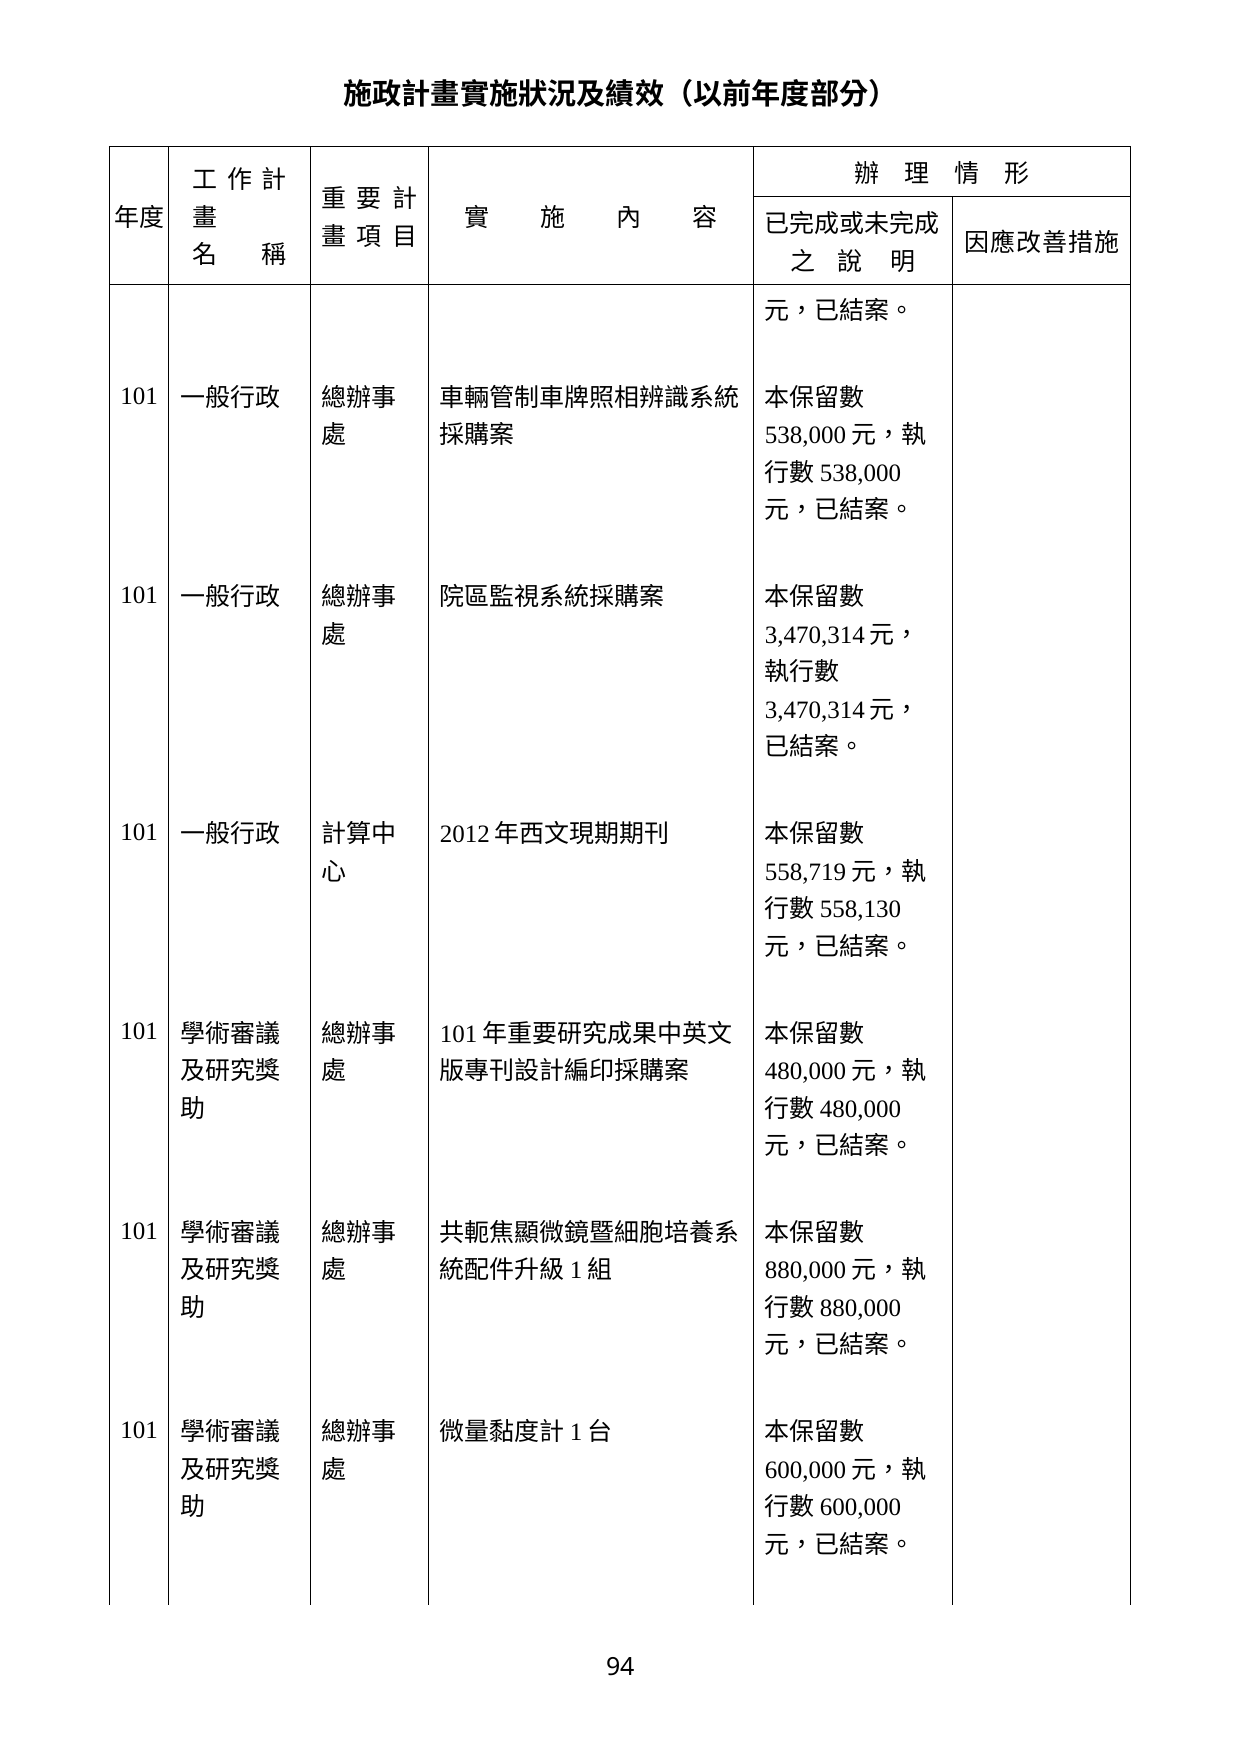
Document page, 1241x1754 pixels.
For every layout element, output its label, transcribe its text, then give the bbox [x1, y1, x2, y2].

table_cell 本保留數3,470,314元，執行數3,470,314元，已結案。 [754, 570, 952, 807]
table_header 工作計畫 名稱 [169, 147, 310, 284]
table_cell 一般行政 [169, 371, 310, 570]
table_cell [429, 285, 753, 371]
table_cell [953, 1206, 1130, 1405]
table_cell [953, 371, 1130, 570]
table_cell [953, 570, 1130, 807]
table_cell 因應改善措施 [953, 197, 1130, 284]
table_cell 總辦事處 [311, 371, 428, 570]
table_cell [311, 285, 428, 371]
table_cell 共軛焦顯微鏡暨細胞培養系統配件升級1組 [429, 1206, 753, 1405]
table_cell 101 [110, 371, 168, 570]
table_cell 總辦事處 [311, 1206, 428, 1405]
table_cell 101 [110, 1007, 168, 1206]
table_cell [110, 285, 168, 371]
table_cell 一般行政 [169, 570, 310, 807]
table_cell 101 [110, 1206, 168, 1405]
table_cell 學術審議及研究獎助 [169, 1206, 310, 1405]
table_cell [953, 1405, 1130, 1605]
table_cell 計算中心 [311, 807, 428, 1007]
table_header 重要計畫項目 [311, 147, 428, 284]
table_cell 院區監視系統採購案 [429, 570, 753, 807]
table_cell 總辦事處 [311, 1007, 428, 1206]
table_cell [953, 1007, 1130, 1206]
table_cell [953, 285, 1130, 371]
table_cell 一般行政 [169, 807, 310, 1007]
table_cell 本保留數600,000元，執行數600,000元，已結案。 [754, 1405, 952, 1605]
table_cell 本保留數538,000元，執行數538,000元，已結案。 [754, 371, 952, 570]
table_cell 微量黏度計1台 [429, 1405, 753, 1605]
table_cell [953, 807, 1130, 1007]
table_cell 元，已結案。 [754, 285, 952, 371]
table_header 辦理情形 [754, 147, 1130, 196]
table_cell 已完成或未完成 之 說 明 [754, 197, 952, 284]
table_cell 學術審議及研究獎助 [169, 1007, 310, 1206]
table_cell 101 [110, 570, 168, 807]
table_cell [169, 285, 310, 371]
table_cell 本保留數880,000元，執行數880,000元，已結案。 [754, 1206, 952, 1405]
table_cell 本保留數558,719元，執行數558,130元，已結案。 [754, 807, 952, 1007]
table_cell 總辦事處 [311, 570, 428, 807]
table_header 年度 [110, 147, 168, 284]
table_cell 101年重要研究成果中英文版專刊設計編印採購案 [429, 1007, 753, 1206]
table_cell 車輛管制車牌照相辨識系統採購案 [429, 371, 753, 570]
table_cell 101 [110, 1405, 168, 1605]
table_cell 2012年西文現期期刊 [429, 807, 753, 1007]
table_header 實施內容 [429, 147, 753, 284]
table_cell 總辦事處 [311, 1405, 428, 1605]
table_cell 本保留數480,000元，執行數480,000元，已結案。 [754, 1007, 952, 1206]
table_cell 學術審議及研究獎助 [169, 1405, 310, 1605]
table_cell 101 [110, 807, 168, 1007]
